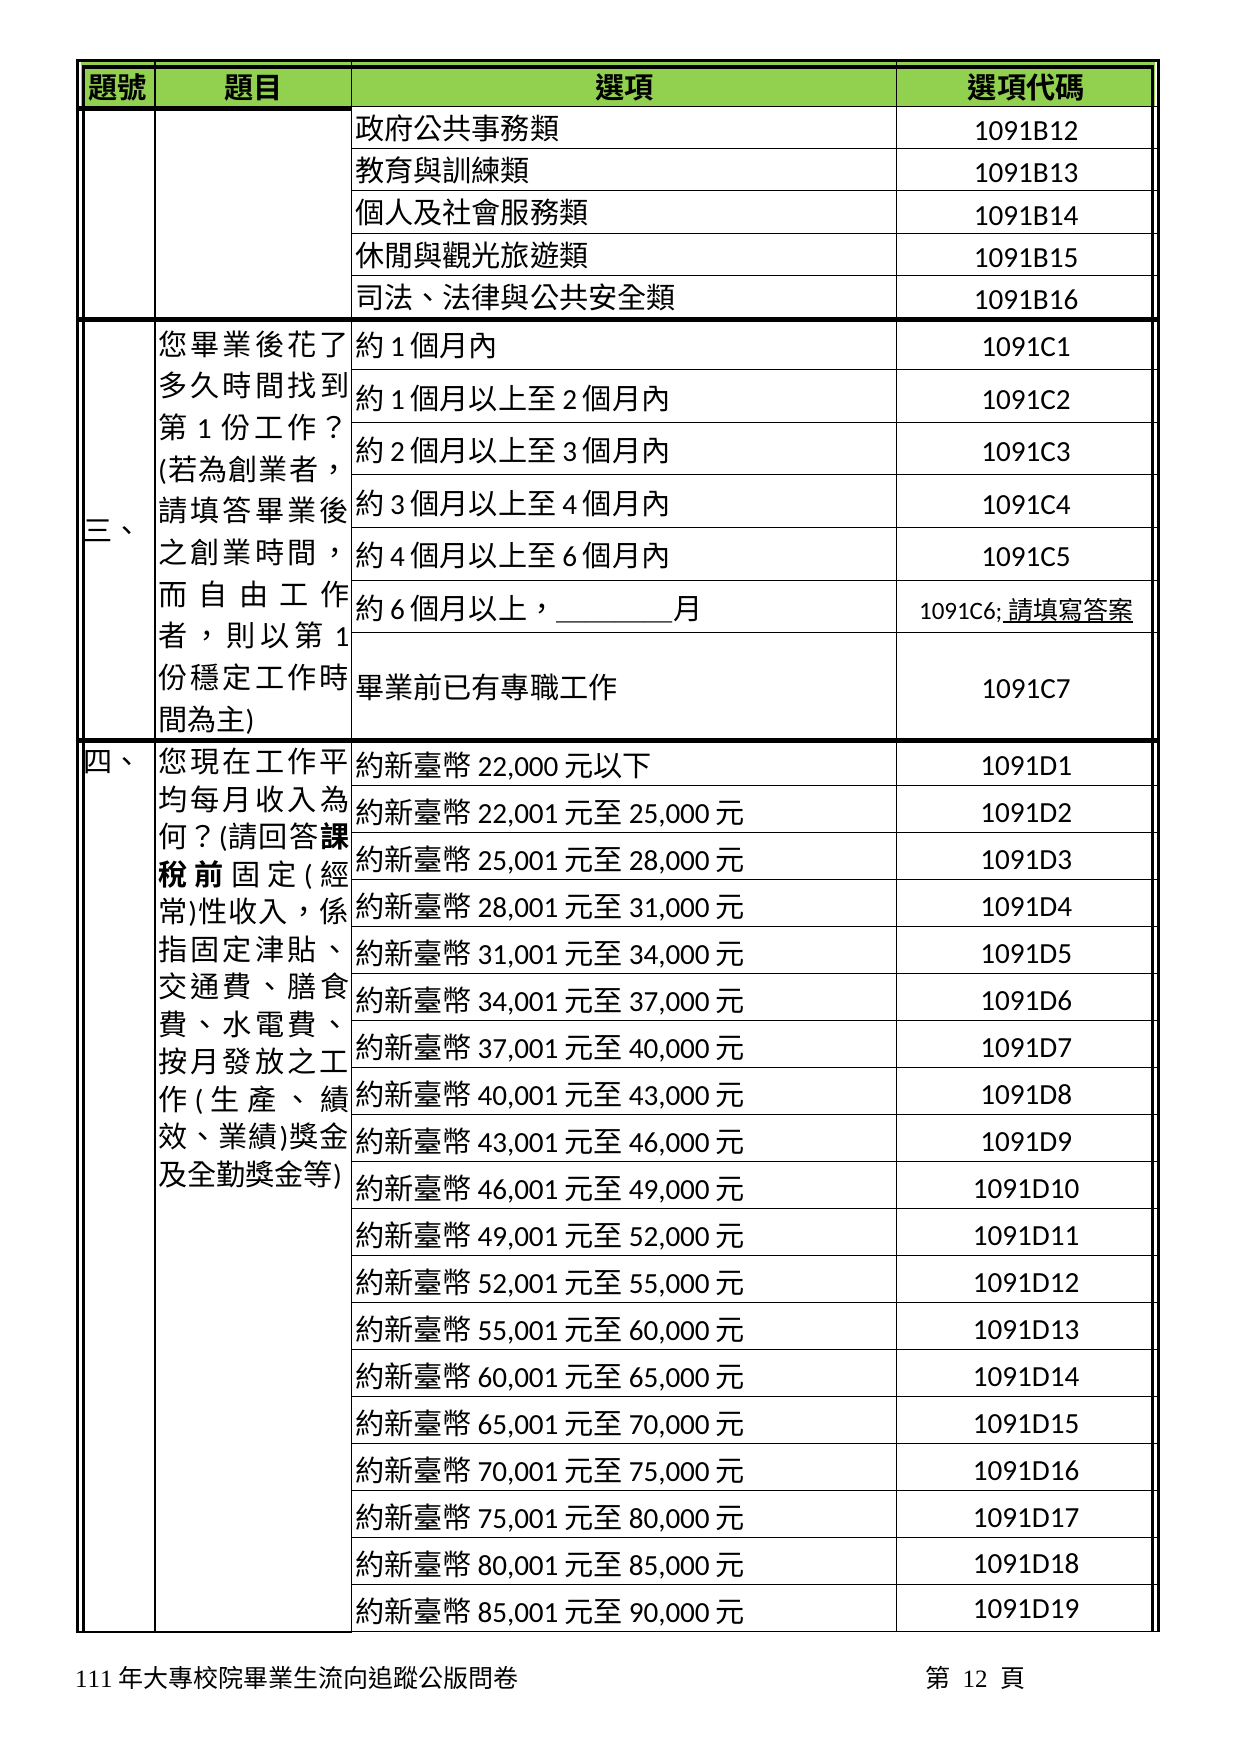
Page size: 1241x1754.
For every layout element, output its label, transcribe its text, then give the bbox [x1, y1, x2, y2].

table_cell 約新臺幣60,001元至65,000元 [352, 1350, 896, 1396]
table_cell 約新臺幣43,001元至46,000元 [352, 1115, 896, 1161]
table_cell 約1個月以上至2個月內 [352, 370, 896, 422]
table_cell 1091D16 [897, 1444, 1151, 1490]
table_cell 約4個月以上至6個月內 [352, 528, 896, 579]
table_cell 三、 [85, 322, 154, 738]
table_cell 1091D10 [897, 1162, 1151, 1208]
table_cell 約新臺幣70,001元至75,000元 [352, 1444, 896, 1490]
table_cell 1091B12 [897, 107, 1151, 148]
table_cell [156, 111, 351, 317]
table_cell 1091D4 [897, 880, 1151, 926]
table_cell 約新臺幣80,001元至85,000元 [352, 1538, 896, 1584]
table_cell 約新臺幣31,001元至34,000元 [352, 927, 896, 973]
table_cell 約新臺幣28,001元至31,000元 [352, 880, 896, 926]
table_header 題目 [156, 69, 351, 106]
table_cell 1091D19 [897, 1585, 1151, 1631]
table_cell 1091C3 [897, 423, 1151, 474]
table_header 選項 [352, 69, 896, 106]
table_header 題號 [81, 62, 154, 106]
table_cell 1091D2 [897, 786, 1151, 832]
table_cell 1091B13 [897, 149, 1151, 190]
table_cell 1091C6; 請填寫答案 [897, 581, 1151, 632]
table_cell 1091D15 [897, 1397, 1151, 1443]
table_cell 1091C5 [897, 528, 1151, 579]
table_cell 約新臺幣52,001元至55,000元 [352, 1256, 896, 1302]
table_cell 約新臺幣65,001元至70,000元 [352, 1397, 896, 1443]
table_cell [85, 111, 154, 317]
table_cell 1091C2 [897, 370, 1151, 422]
table_cell 1091C7 [897, 633, 1151, 738]
table_cell 政府公共事務類 [352, 107, 896, 148]
table_cell 約新臺幣40,001元至43,000元 [352, 1068, 896, 1114]
table_cell 約2個月以上至3個月內 [352, 423, 896, 474]
table_cell 1091D5 [897, 927, 1151, 973]
table_cell 約3個月以上至4個月內 [352, 475, 896, 527]
table_cell 1091D7 [897, 1021, 1151, 1067]
table_cell 1091D13 [897, 1303, 1151, 1349]
table_cell 約新臺幣55,001元至60,000元 [352, 1303, 896, 1349]
table_cell 四、 [85, 743, 154, 1631]
table_cell 約新臺幣22,000元以下 [352, 743, 896, 785]
table_cell 1091D11 [897, 1209, 1151, 1255]
table_cell 1091D18 [897, 1538, 1151, 1584]
table_cell 1091D17 [897, 1491, 1151, 1537]
table_cell 1091D14 [897, 1350, 1151, 1396]
table_cell 1091B15 [897, 234, 1151, 275]
table_cell 1091B14 [897, 191, 1151, 232]
table_cell 約新臺幣34,001元至37,000元 [352, 974, 896, 1020]
table_cell 休閒與觀光旅遊類 [352, 234, 896, 275]
table_cell 1091D1 [897, 743, 1151, 785]
table_cell 教育與訓練類 [352, 149, 896, 190]
table_cell 約新臺幣37,001元至40,000元 [352, 1021, 896, 1067]
table_cell 您畢業後花了多久時間找到第1份工作？(若為創業者，請填答畢業後之創業時間，而自由工作者，則以第1份穩定工作時間為主) [156, 322, 351, 738]
table_cell 1091C1 [897, 322, 1151, 369]
table_cell 1091D8 [897, 1068, 1151, 1114]
table_cell 1091D9 [897, 1115, 1151, 1161]
table_cell 約新臺幣49,001元至52,000元 [352, 1209, 896, 1255]
table_cell 約1個月內 [352, 322, 896, 369]
table_cell 1091B16 [897, 276, 1151, 317]
table_cell 個人及社會服務類 [352, 191, 896, 232]
table_cell 約6個月以上，＿＿＿＿月 [352, 581, 896, 632]
table_cell 1091C4 [897, 475, 1151, 527]
table_cell 1091D3 [897, 833, 1151, 879]
table_cell 司法、法律與公共安全類 [352, 276, 896, 317]
table_cell 畢業前已有專職工作 [352, 633, 896, 738]
table_cell 約新臺幣22,001元至25,000元 [352, 786, 896, 832]
table_cell 1091D12 [897, 1256, 1151, 1302]
table_cell 您現在工作平均每月收入為何？(請回答課稅前固定(經常)性收入，係指固定津貼、交通費、膳食費、水電費、按月發放之工作(生產、績效、業績)獎金及全勤獎金等) [156, 743, 351, 1631]
table_cell 約新臺幣46,001元至49,000元 [352, 1162, 896, 1208]
table_cell 約新臺幣85,001元至90,000元 [352, 1585, 896, 1631]
table_cell 約新臺幣75,001元至80,000元 [352, 1491, 896, 1537]
table_header 選項代碼 [897, 62, 1155, 106]
table_cell 1091D6 [897, 974, 1151, 1020]
table_cell 約新臺幣25,001元至28,000元 [352, 833, 896, 879]
